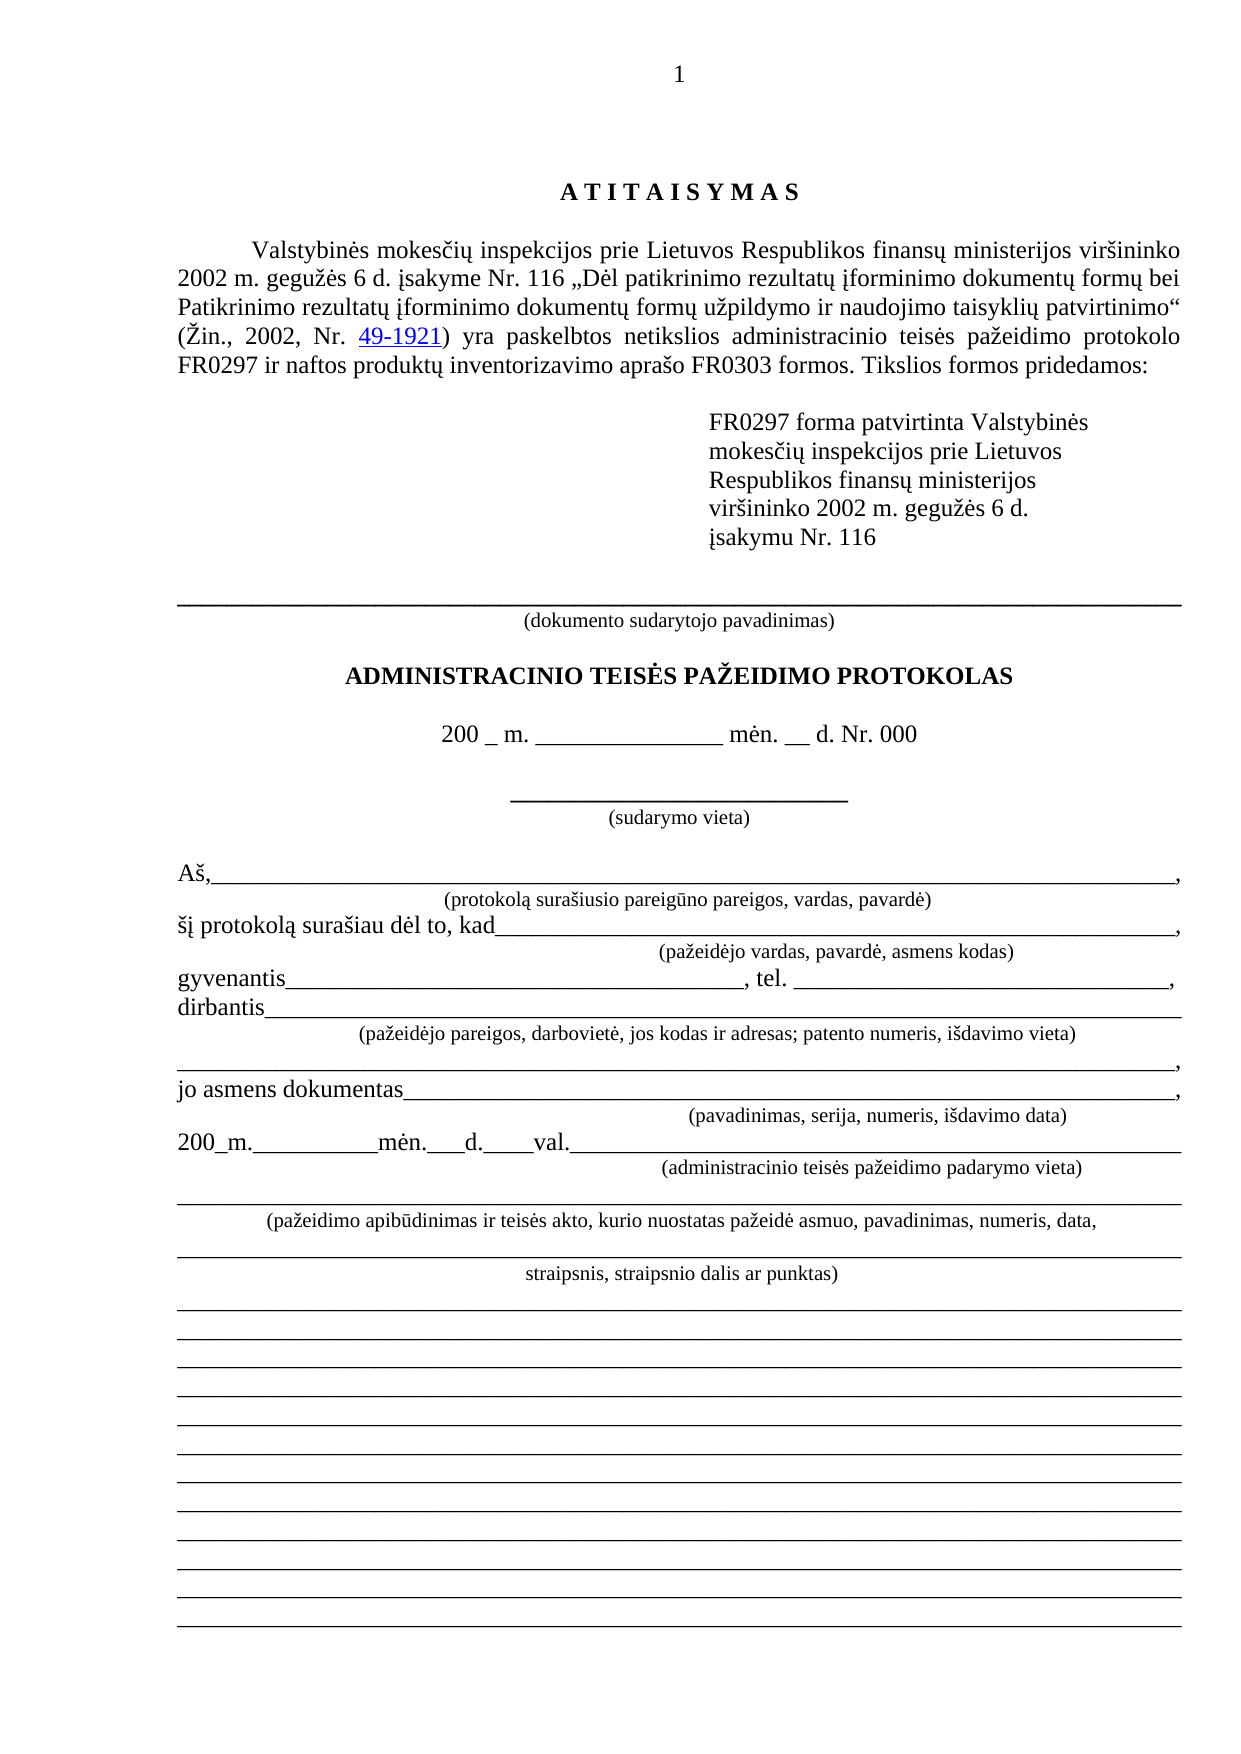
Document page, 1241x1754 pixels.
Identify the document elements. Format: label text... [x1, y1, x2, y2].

text Aš, , [177, 858, 1181, 887]
text įsakymu Nr. 116 [177, 522, 1181, 551]
text Valstybinės mokesčių inspekcijos prie Lietuvos Respublikos finansų ministerijos viršininko 2002 m. gegužės 6 d. įsakyme Nr. 116 „Dėl patikrinimo rezultatų įforminimo dokumentų formų bei Patikrinimo rezultatų įforminimo dokumentų formų užpildymo ir naudojimo taisyklių patvirtinimo“ (Žin., 2002, Nr. 49-1921) yra paskelbtos netikslios administracinio teisės pažeidimo protokolo FR0297 ir naftos produktų inventorizavimo aprašo FR030 3 formos. Tikslios formos pridedamos: [177, 235, 1181, 378]
text (pavadinimas, serija, numeris, išdavimo data) [177, 1102, 1181, 1127]
text dirbantis [177, 992, 1181, 1021]
text 200_m.__________mėn.___d.____val. [177, 1127, 1181, 1155]
text FR0297 forma patvirtinta Valstybinės [177, 407, 1181, 436]
text ___________________________ [177, 776, 1181, 805]
text Respublikos finansų ministerijos [177, 465, 1181, 493]
text mokesčių inspekcijos prie Lietuvos [177, 436, 1181, 465]
text , [177, 1045, 1181, 1074]
text (pažeidėjo pareigos, darbovietė, jos kodas ir adresas; patento numeris, išdavimo vieta) [177, 1021, 1181, 1045]
text straipsnis, straipsnio dalis ar punktas) [177, 1261, 1181, 1285]
text gyvenantis , tel. ______________________________, [177, 963, 1181, 992]
text ADMINISTRACINIO TEISĖS PAŽEIDIMO PROTOKOLAS [177, 661, 1181, 690]
text (administracinio teisės pažeidimo padarymo vieta) [177, 1155, 1181, 1179]
text (dokumento sudarytojo pavadinimas) [177, 608, 1181, 632]
text jo asmens dokumentas , [177, 1074, 1181, 1102]
text ATITAISYMAS [177, 177, 1181, 206]
text (protokolą surašiusio pareigūno pareigos, vardas, pavardė) [177, 887, 1181, 911]
text viršininko 2002 m. gegužės 6 d. [177, 493, 1181, 522]
text 200 _ m. _______________ mėn. __ d. Nr. 000 [177, 719, 1181, 747]
text šį protokolą surašiau dėl to, kad , [177, 911, 1181, 939]
text (sudarymo vieta) [177, 805, 1181, 829]
text (pažeidėjo vardas, pavardė, asmens kodas) [177, 939, 1181, 963]
text (pažeidimo apibūdinimas ir teisės akto, kurio nuostatas pažeidė asmuo, pavadinimas, numeris, data, [177, 1208, 1181, 1232]
